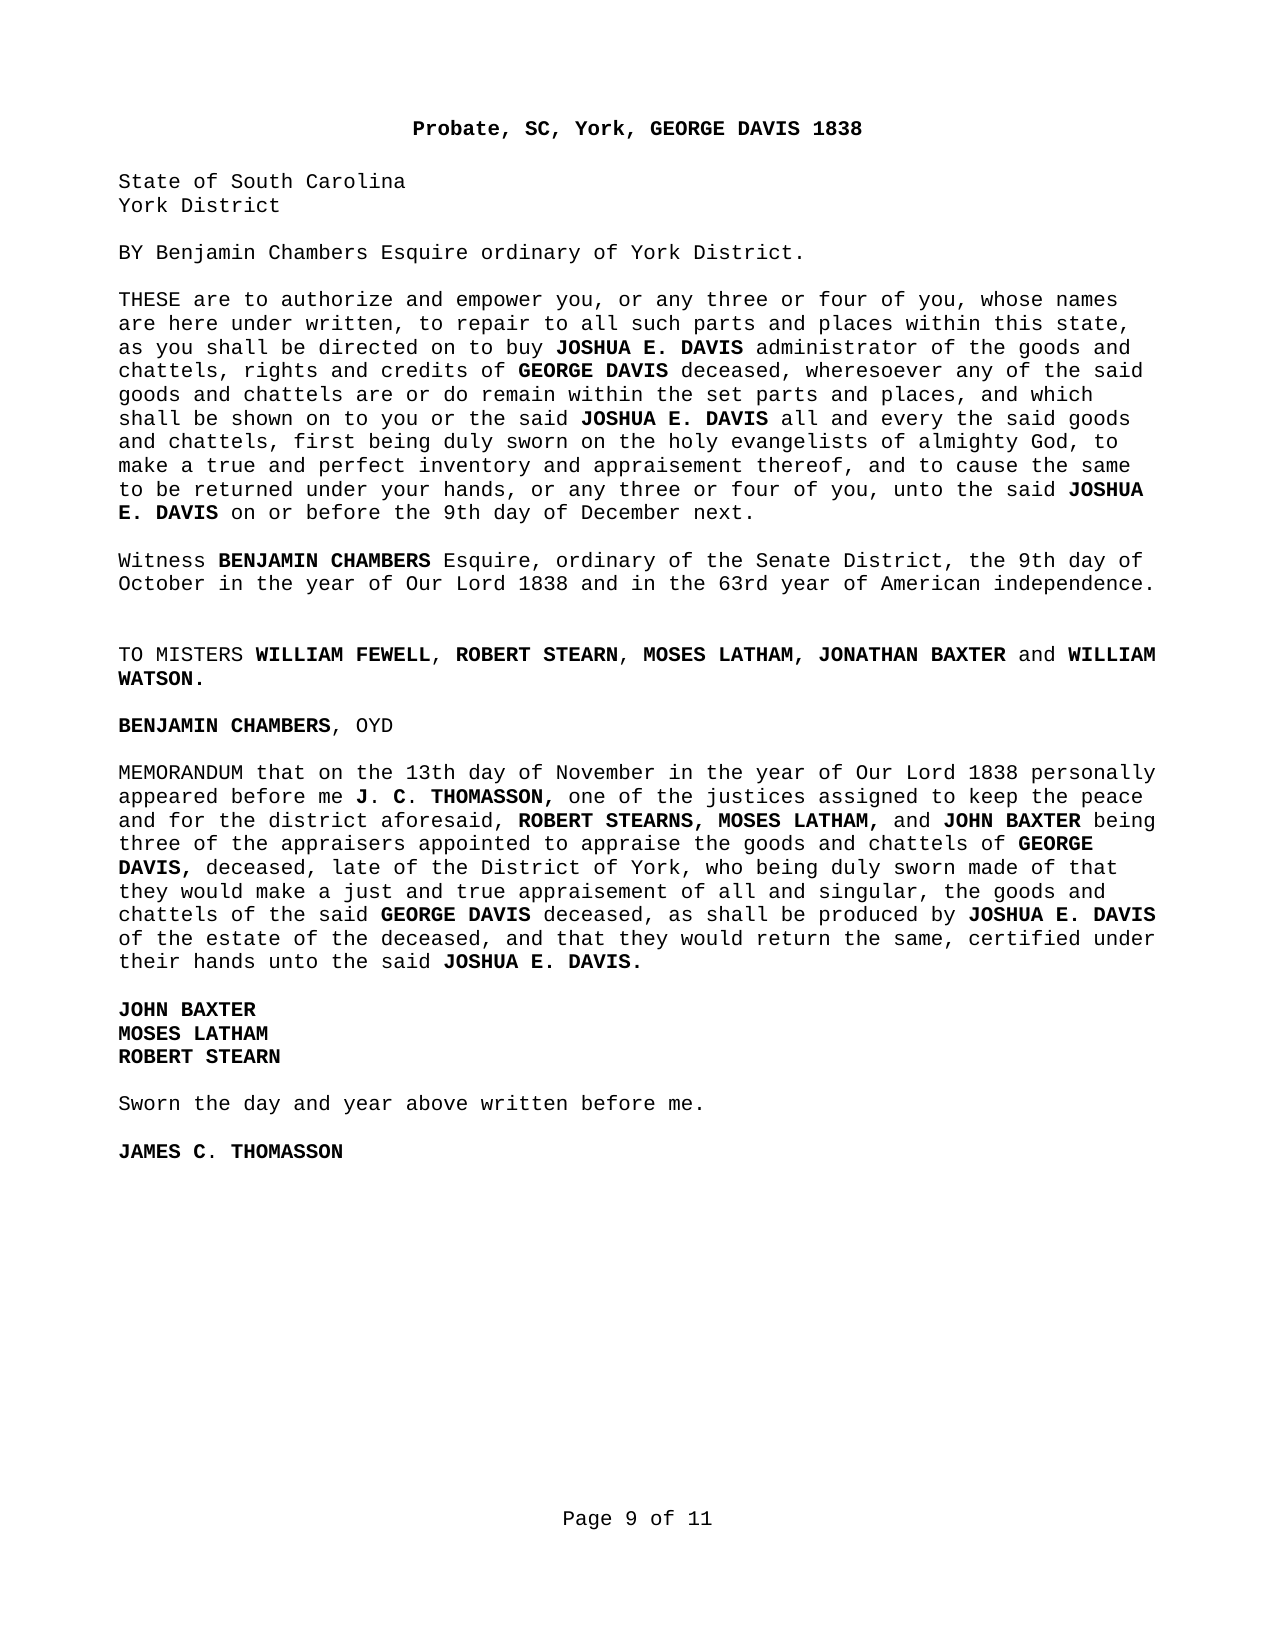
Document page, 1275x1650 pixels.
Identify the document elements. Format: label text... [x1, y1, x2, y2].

text John Baxter [118, 999, 1157, 1022]
text James C. Thomasson [118, 1141, 1157, 1164]
text Moses Latham [118, 1022, 1157, 1046]
text Memorandum that on the 13th day of November in the year of Our Lord 1838 personally appeared before me J. C. Thomasson, one of the justices assigned to keep the peace and for the district aforesaid, Robert Stearns, Moses Latham, and John Baxter being three of the appraisers appointed to appraise the goods and chattels of George Davis, deceased, late of the District of York, who being duly sworn made of that they would make a just and true appraisement of all and singular, the goods and chattels of the said George Davis deceased, as shall be produced by Joshua E. Davis of the estate of the deceased, and that they would return the same, certified under their hands unto the said Joshua E. Davis. [118, 762, 1157, 975]
text Benjamin Chambers, OYD [118, 715, 1157, 739]
text Witness Benjamin Chambers Esquire, ordinary of the Senate District, the 9th day of October in the year of Our Lord 1838 and in the 63rd year of American independence. [118, 549, 1157, 597]
text State of South Carolina [118, 171, 1157, 195]
text Robert Stearn [118, 1046, 1157, 1070]
text BY Benjamin Chambers Esquire ordinary of York District. [118, 242, 1157, 266]
text York District [118, 195, 1157, 218]
text These are to authorize and empower you, or any three or four of you, whose names are here under written, to repair to all such parts and places within this state, as you shall be directed on to buy Joshua E. Davis administrator of the goods and chattels, rights and credits of George Davis deceased, wheresoever any of the said goods and chattels are or do remain within the set parts and places, and which shall be shown on to you or the said Joshua E. Davis all and every the said goods and chattels, first being duly sworn on the holy evangelists of almighty God, to make a true and perfect inventory and appraisement thereof, and to cause the same to be returned under your hands, or any three or four of you, unto the said Joshua E. Davis on or before the 9th day of December next. [118, 289, 1157, 526]
text To misters William Fewell, Robert Stearn, Moses Latham, Jonathan Baxter and William Watson. [118, 644, 1157, 691]
text Sworn the day and year above written before me. [118, 1093, 1157, 1117]
